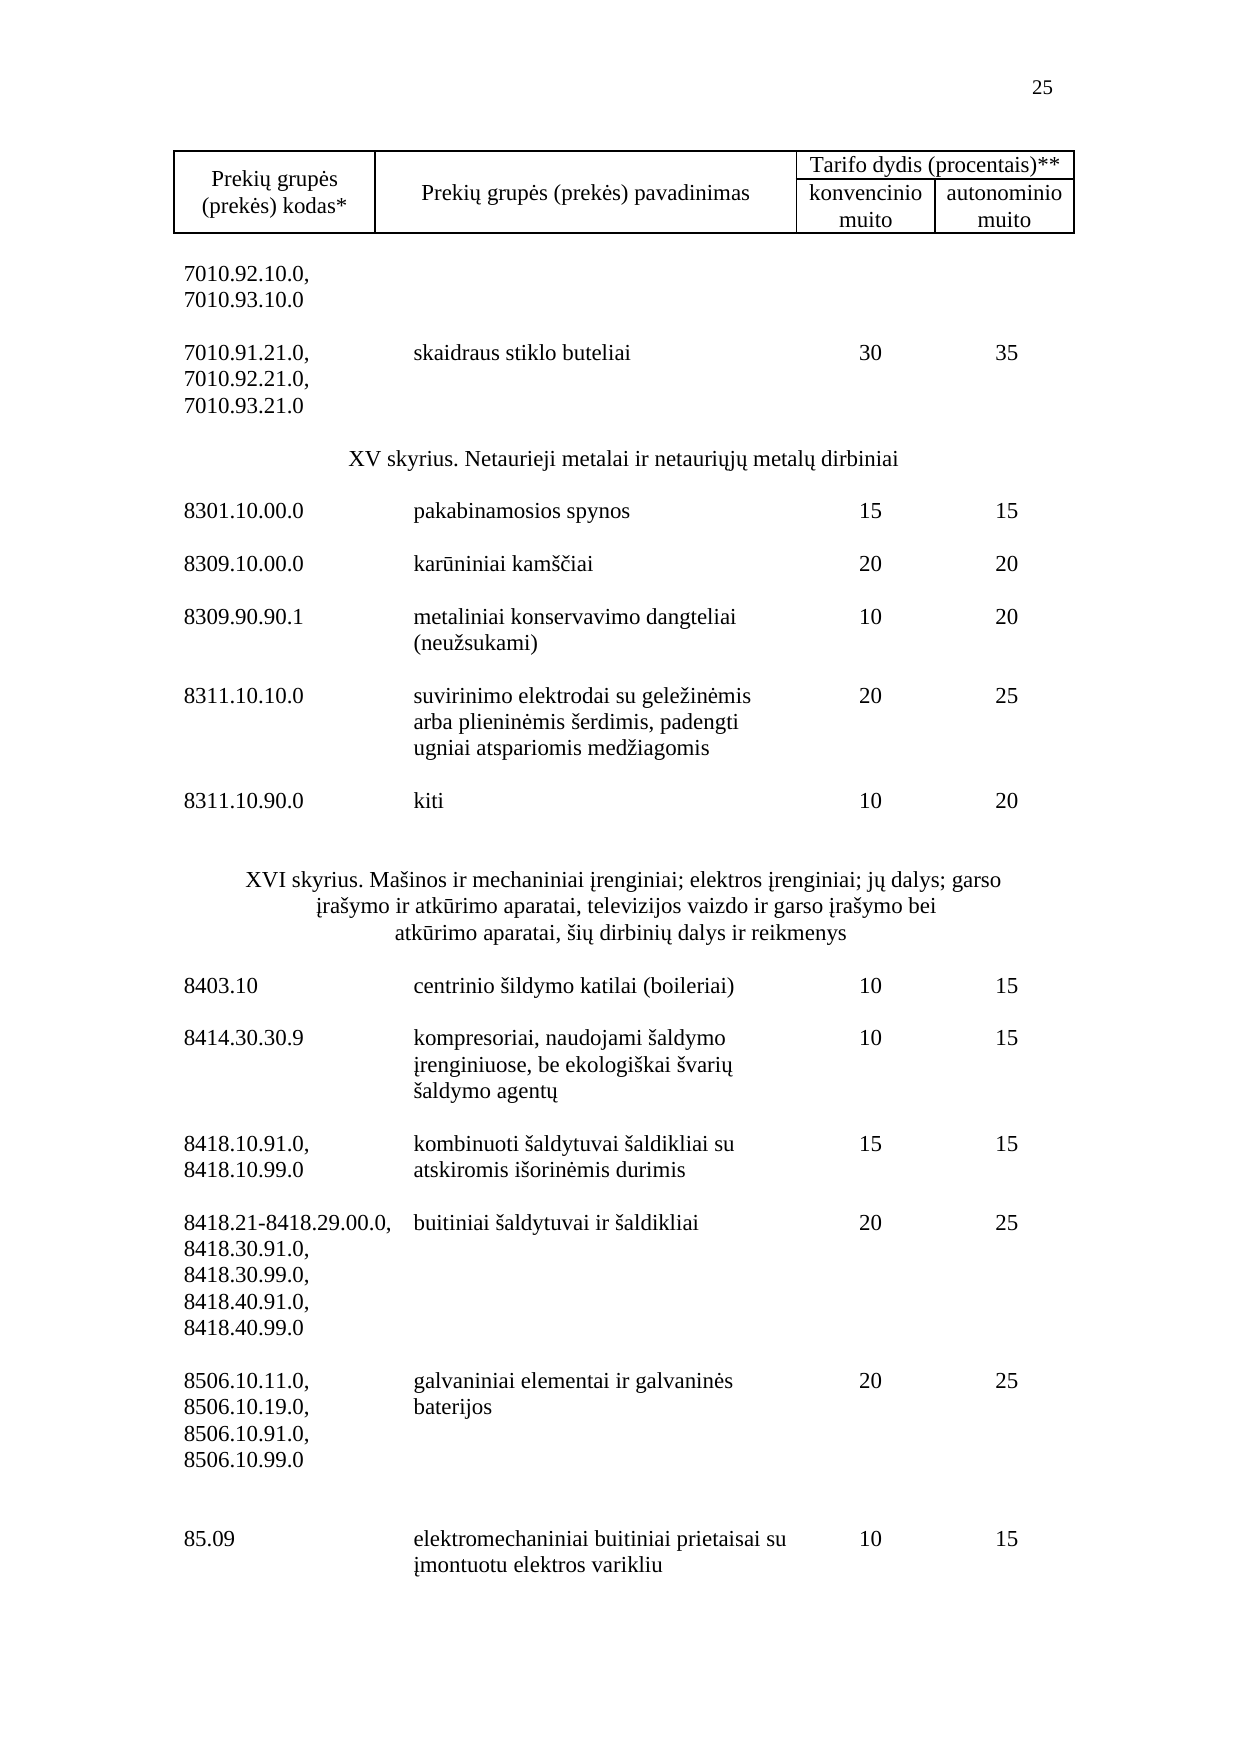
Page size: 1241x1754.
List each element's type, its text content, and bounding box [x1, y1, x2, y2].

table_cell 15 [801, 497, 939, 550]
table_cell konvencinio muito [797, 180, 934, 232]
table_cell galvaniniai elementai ir galvaninės baterijos [404, 1367, 801, 1525]
table_cell karūniniai kamščiai [404, 550, 801, 603]
table_cell [404, 945, 801, 972]
table_cell [940, 260, 1074, 339]
table_cell pakabinamosios spynos [404, 497, 801, 550]
table_cell 8418.10.91.0, 8418.10.99.0 [174, 1130, 403, 1209]
table_cell [174, 840, 403, 866]
table_cell 8301.10.00.0 [174, 497, 403, 550]
table_cell 25 [940, 682, 1074, 787]
table_cell 10 [801, 972, 939, 1024]
table_cell [940, 840, 1074, 866]
table_cell 8311.10.10.0 [174, 682, 403, 787]
table_cell 25 [940, 1209, 1074, 1367]
table_cell 15 [940, 1525, 1074, 1578]
table_cell 15 [940, 1024, 1074, 1130]
table_cell 20 [801, 1209, 939, 1367]
table_cell centrinio šildymo katilai (boileriai) [404, 972, 801, 1024]
table_cell 8403.10 [174, 972, 403, 1024]
table_cell 25 [940, 1367, 1074, 1525]
table_cell 20 [801, 1367, 939, 1525]
table_cell 8309.10.00.0 [174, 550, 403, 603]
table_cell [174, 945, 403, 972]
table_cell 20 [801, 550, 939, 603]
table_cell metaliniai konservavimo dangteliai (neužsukami) [404, 603, 801, 682]
table_cell 85.09 [174, 1525, 403, 1578]
table_cell 30 [801, 339, 939, 444]
table_cell 8506.10.11.0, 8506.10.19.0, 8506.10.91.0, 8506.10.99.0 [174, 1367, 403, 1525]
table_cell [174, 234, 375, 260]
table_cell [801, 260, 939, 339]
table_cell 35 [940, 339, 1074, 444]
table_cell [796, 234, 935, 260]
table_cell [801, 945, 939, 972]
table_cell [404, 471, 801, 497]
table_cell [940, 945, 1074, 972]
table_cell 8309.90.90.1 [174, 603, 403, 682]
table_cell 15 [940, 497, 1074, 550]
table_cell 20 [940, 603, 1074, 682]
table_cell [801, 840, 939, 866]
table_cell XVI skyrius. Mašinos ir mechaniniai įrenginiai; elektros įrenginiai; jų dalys; garso įrašymo ir atkūrimo aparatai, televizijos vaizdo ir garso įrašymo bei atkūrimo aparatai, šių dirbinių dalys ir reikmenys [174, 866, 1074, 945]
table_cell 8418.21-8418.29.00.0, 8418.30.91.0, 8418.30.99.0, 8418.40.91.0, 8418.40.99.0 [174, 1209, 403, 1367]
table_cell kombinuoti šaldytuvai šaldikliai su atskiromis išorinėmis durimis [404, 1130, 801, 1209]
table_cell 15 [801, 1130, 939, 1209]
table_cell 15 [940, 972, 1074, 1024]
table_cell kompresoriai, naudojami šaldymo įrenginiuose, be ekologiškai švarių šaldymo agentų [404, 1024, 801, 1130]
table_header Prekių grupės (prekės) kodas* [175, 152, 374, 232]
table_cell skaidraus stiklo buteliai [404, 339, 801, 444]
table_cell 10 [801, 603, 939, 682]
table_header Prekių grupės (prekės) pavadinimas [376, 152, 796, 232]
table_cell 8414.30.30.9 [174, 1024, 403, 1130]
table_cell [404, 260, 801, 339]
table_cell [174, 471, 403, 497]
table_cell 20 [940, 787, 1074, 840]
table_cell 10 [801, 1525, 939, 1578]
table_cell buitiniai šaldytuvai ir šaldikliai [404, 1209, 801, 1367]
table_cell [801, 471, 939, 497]
table_cell 20 [940, 550, 1074, 603]
table_cell 7010.92.10.0, 7010.93.10.0 [174, 260, 403, 339]
table_cell kiti [404, 787, 801, 840]
table_cell 8311.10.90.0 [174, 787, 403, 840]
table_cell autonominio muito [936, 180, 1073, 232]
table_cell 10 [801, 1024, 939, 1130]
table_cell 7010.91.21.0, 7010.92.21.0, 7010.93.21.0 [174, 339, 403, 444]
table_header Tarifo dydis (procentais)** [797, 152, 1073, 178]
table_cell suvirinimo elektrodai su geležinėmis arba plieninėmis šerdimis, padengti ugniai atspariomis medžiagomis [404, 682, 801, 787]
table_cell 20 [801, 682, 939, 787]
table_cell [940, 471, 1074, 497]
table_cell [404, 840, 801, 866]
table_cell 15 [940, 1130, 1074, 1209]
table_cell [375, 234, 796, 260]
table_cell XV skyrius. Netaurieji metalai ir netauriųjų metalų dirbiniai [174, 445, 1074, 471]
table_cell [935, 234, 1074, 260]
table_cell 10 [801, 787, 939, 840]
table_cell elektromechaniniai buitiniai prietaisai su įmontuotu elektros varikliu [404, 1525, 801, 1578]
